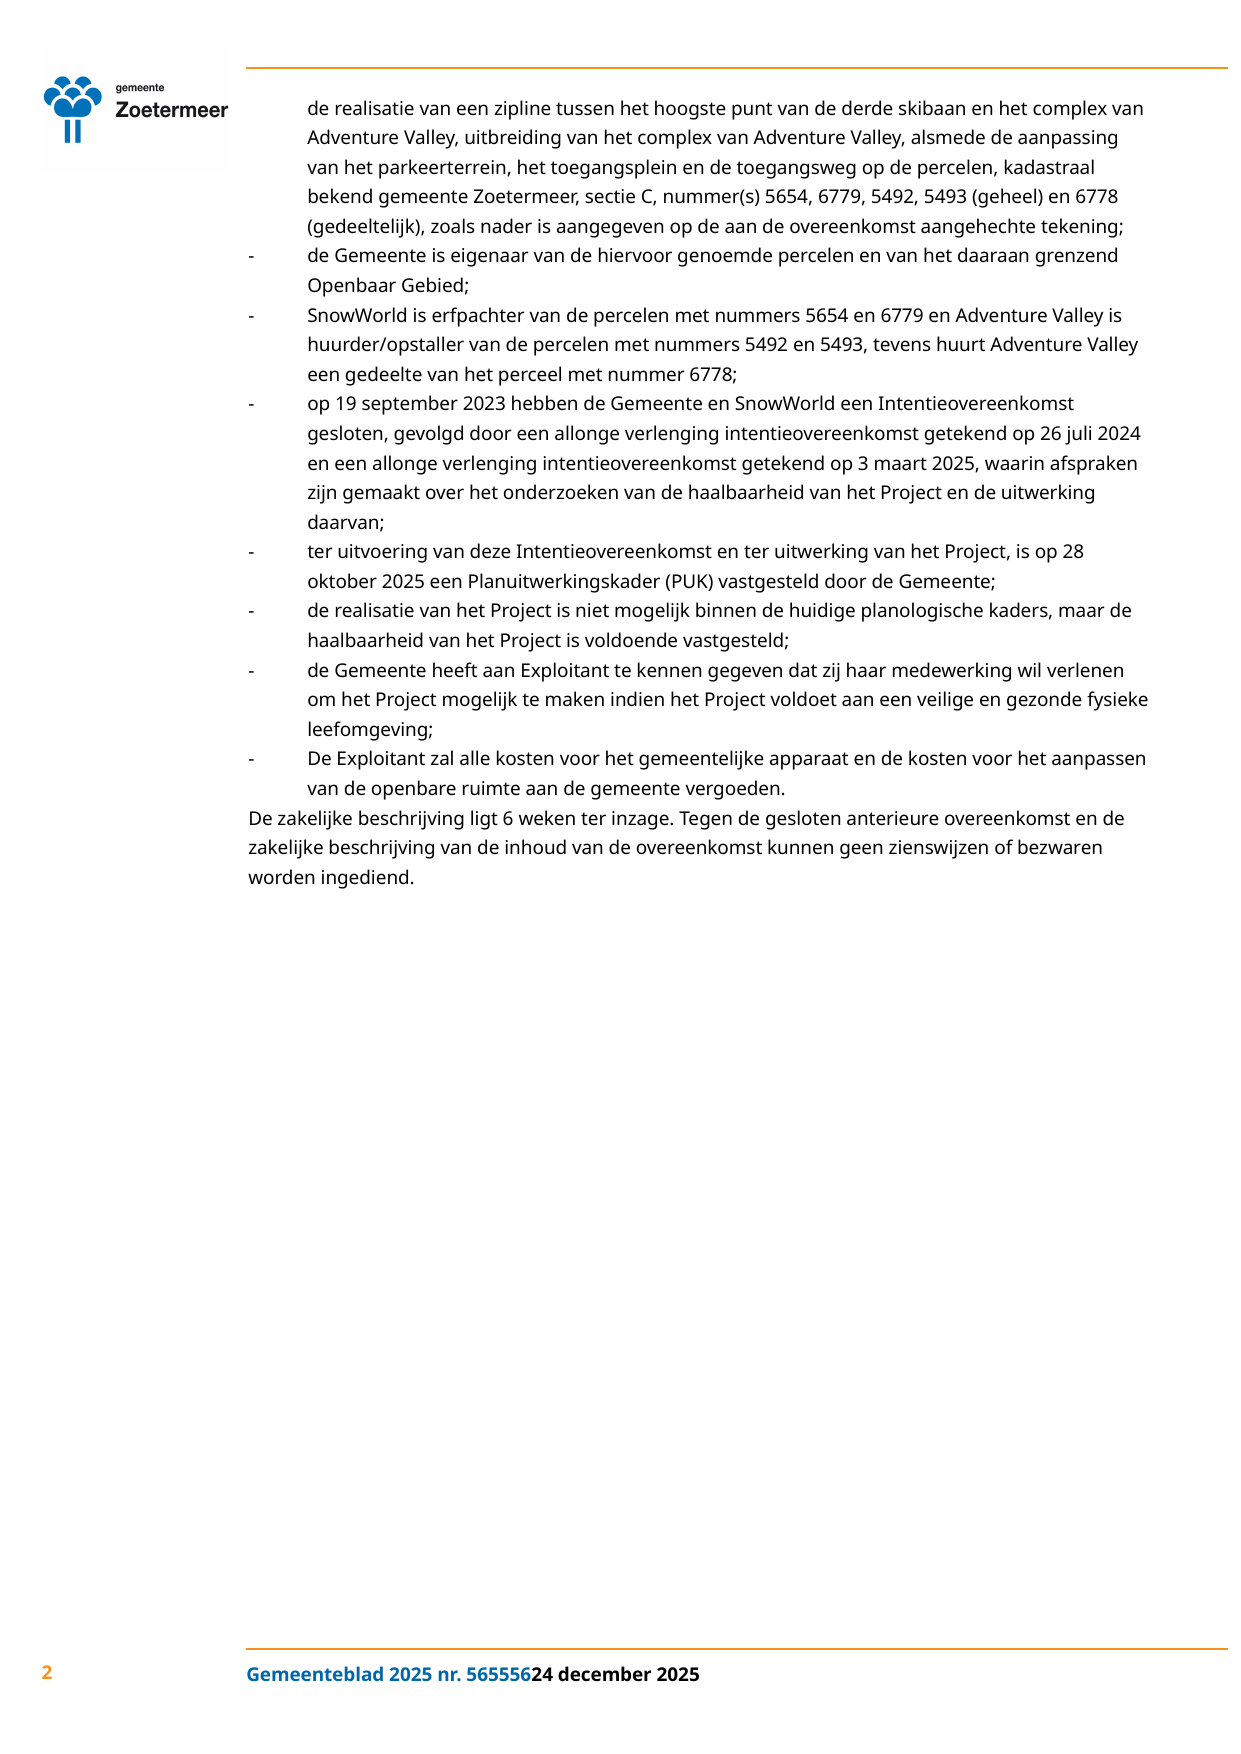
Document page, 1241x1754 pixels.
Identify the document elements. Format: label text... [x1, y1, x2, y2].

list de Gemeente heeft aan Exploitant te kennen gegeven dat zij haar medewerking wil verlenen om het Project mogelijk te maken indien het Project voldoet aan een veilige en gezonde fysieke leefomgeving; [248, 657, 1152, 742]
list op 19 september 2023 hebben de Gemeente en SnowWorld een Intentieovereenkomst gesloten, gevolgd door een allonge verlenging intentieovereenkomst getekend op 26 juli 2024 en een allonge verlenging intentieovereenkomst getekend op 3 maart 2025, waarin afspraken zijn gemaakt over het onderzoeken van de haalbaarheid van het Project en de uitwerking daarvan; [248, 391, 1152, 535]
picture [41, 47, 231, 172]
list de realisatie van een zipline tussen het hoogste punt van de derde skibaan en het complex van Adventure Valley, uitbreiding van het complex van Adventure Valley, alsmede de aanpassing van het parkeerterrein, het toegangsplein en de toegangsweg op de percelen, kadastraal bekend gemeente Zoetermeer, sectie C, nummer(s) 5654, 6779, 5492, 5493 (geheel) en 6778 (gedeeltelijk), zoals nader is aangegeven op de aan de overeenkomst aangehechte tekening; [248, 95, 1152, 239]
list SnowWorld is erfpachter van de percelen met nummers 5654 en 6779 en Adventure Valley is huurder/opstaller van de percelen met nummers 5492 en 5493, tevens huurt Adventure Valley een gedeelte van het perceel met nummer 6778; [248, 302, 1152, 387]
list de Gemeente is eigenaar van de hiervoor genoemde percelen en van het daaraan grenzend Openbaar Gebied; [248, 243, 1152, 298]
list De Exploitant zal alle kosten voor het gemeentelijke apparaat en de kosten voor het aanpassen van de openbare ruimte aan de gemeente vergoeden. [248, 746, 1152, 801]
list ter uitvoering van deze Intentieovereenkomst en ter uitwerking van het Project, is op 28 oktober 2025 een Planuitwerkingskader (PUK) vastgesteld door de Gemeente; [248, 538, 1152, 594]
text De zakelijke beschrijving ligt 6 weken ter inzage. Tegen de gesloten anterieure overeenkomst en de zakelijke beschrijving van de inhoud van de overeenkomst kunnen geen zienswijzen of bezwaren worden ingediend. [248, 805, 1152, 890]
list de realisatie van het Project is niet mogelijk binnen de huidige planologische kaders, maar de haalbaarheid van het Project is voldoende vastgesteld; [248, 598, 1152, 653]
